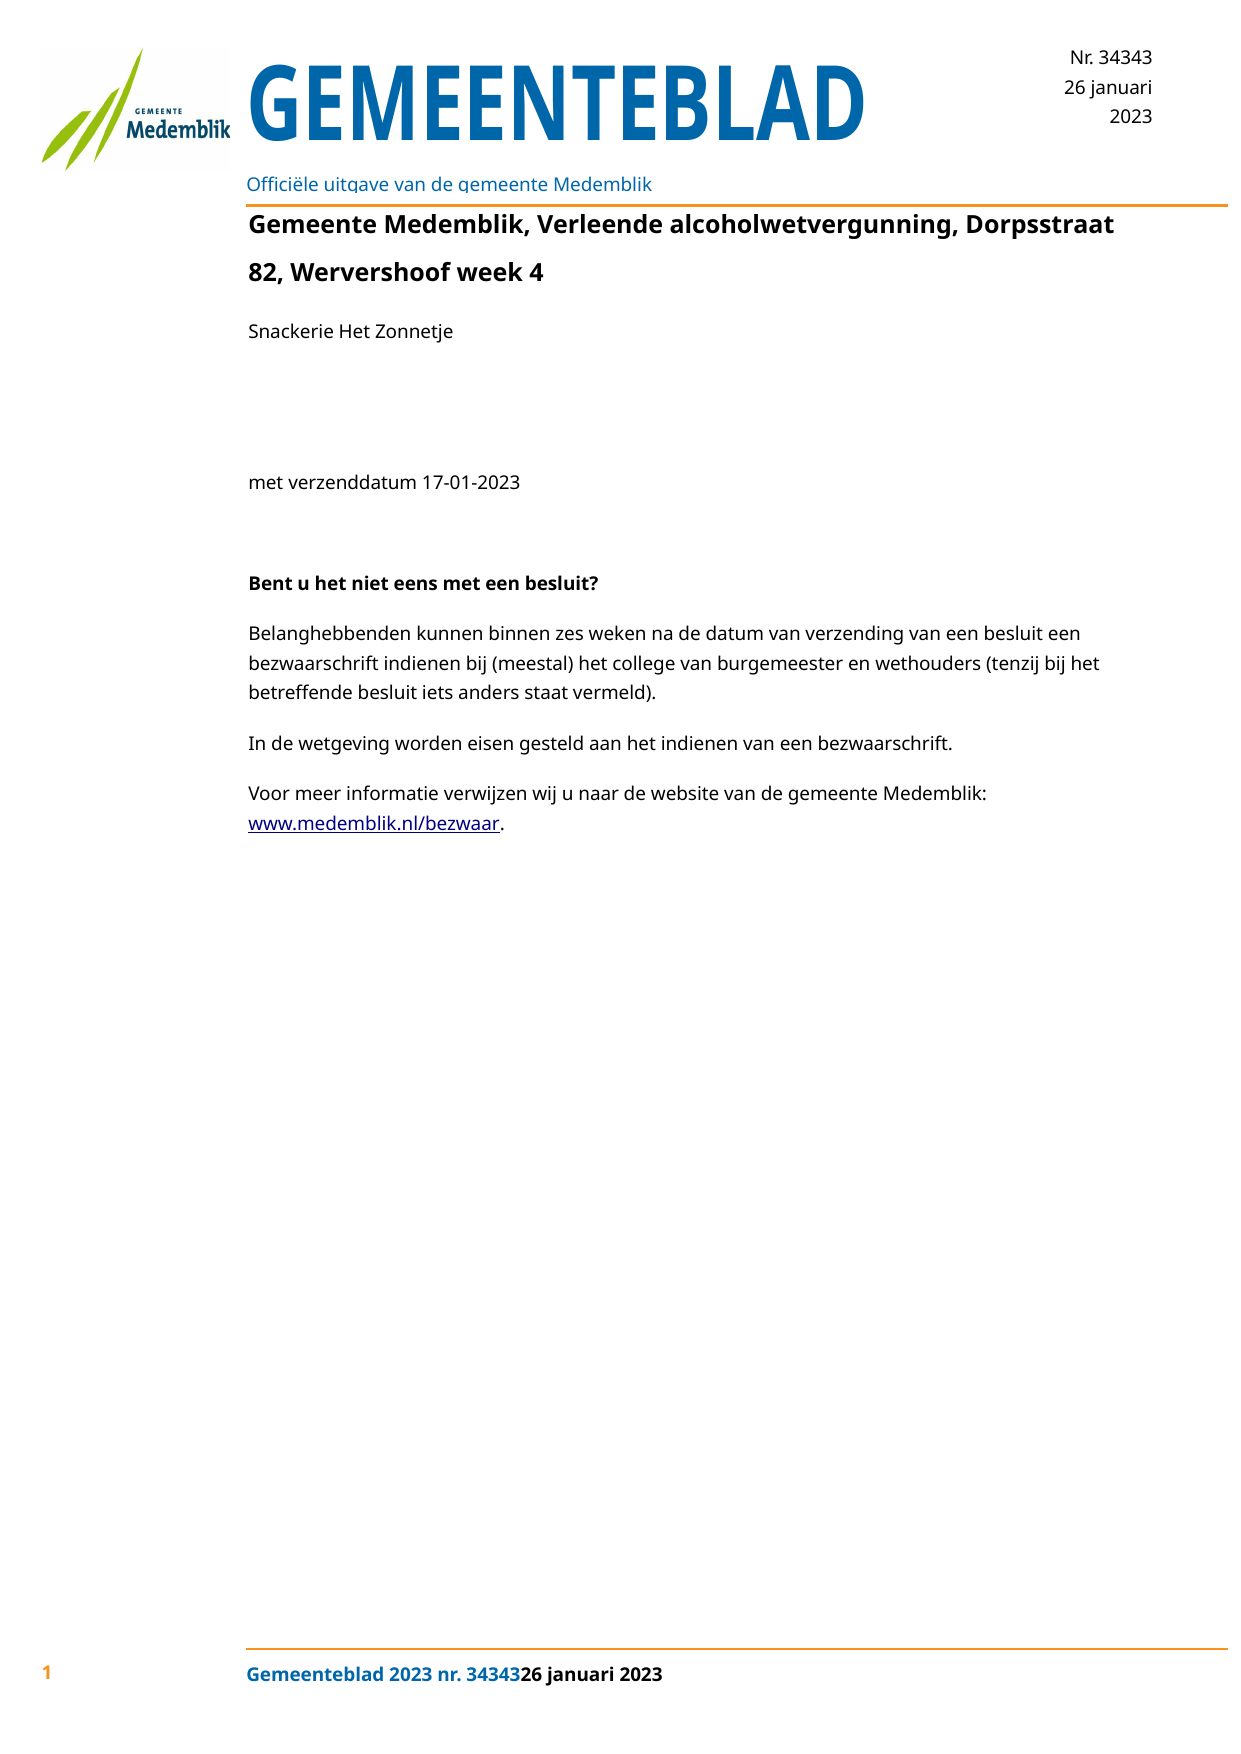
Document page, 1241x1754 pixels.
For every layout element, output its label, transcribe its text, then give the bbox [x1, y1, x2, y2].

text Voor meer informatie verwijzen wij u naar de website van de gemeente Medemblik: www.medemblik.nl/bezwaar. [248, 780, 1152, 836]
text In de wetgeving worden eisen gesteld aan het indienen van een bezwaarschrift. [248, 730, 1152, 756]
text met verzenddatum 17-01-2023 [248, 469, 1152, 495]
text Bent u het niet eens met een besluit? [248, 570, 1152, 596]
text Belanghebbenden kunnen binnen zes weken na de datum van verzending van een besluit een bezwaarschrift indienen bij (meestal) het college van burgemeester en wethouders (tenzij bij het betreffende besluit iets anders staat vermeld). [248, 620, 1152, 705]
picture [41, 47, 231, 172]
text Gemeente Medemblik, Verleende alcoholwetvergunning, Dorpsstraat 82, Wervershoof week 4 [248, 207, 1152, 288]
text Snackerie Het Zonnetje [248, 318, 1152, 344]
